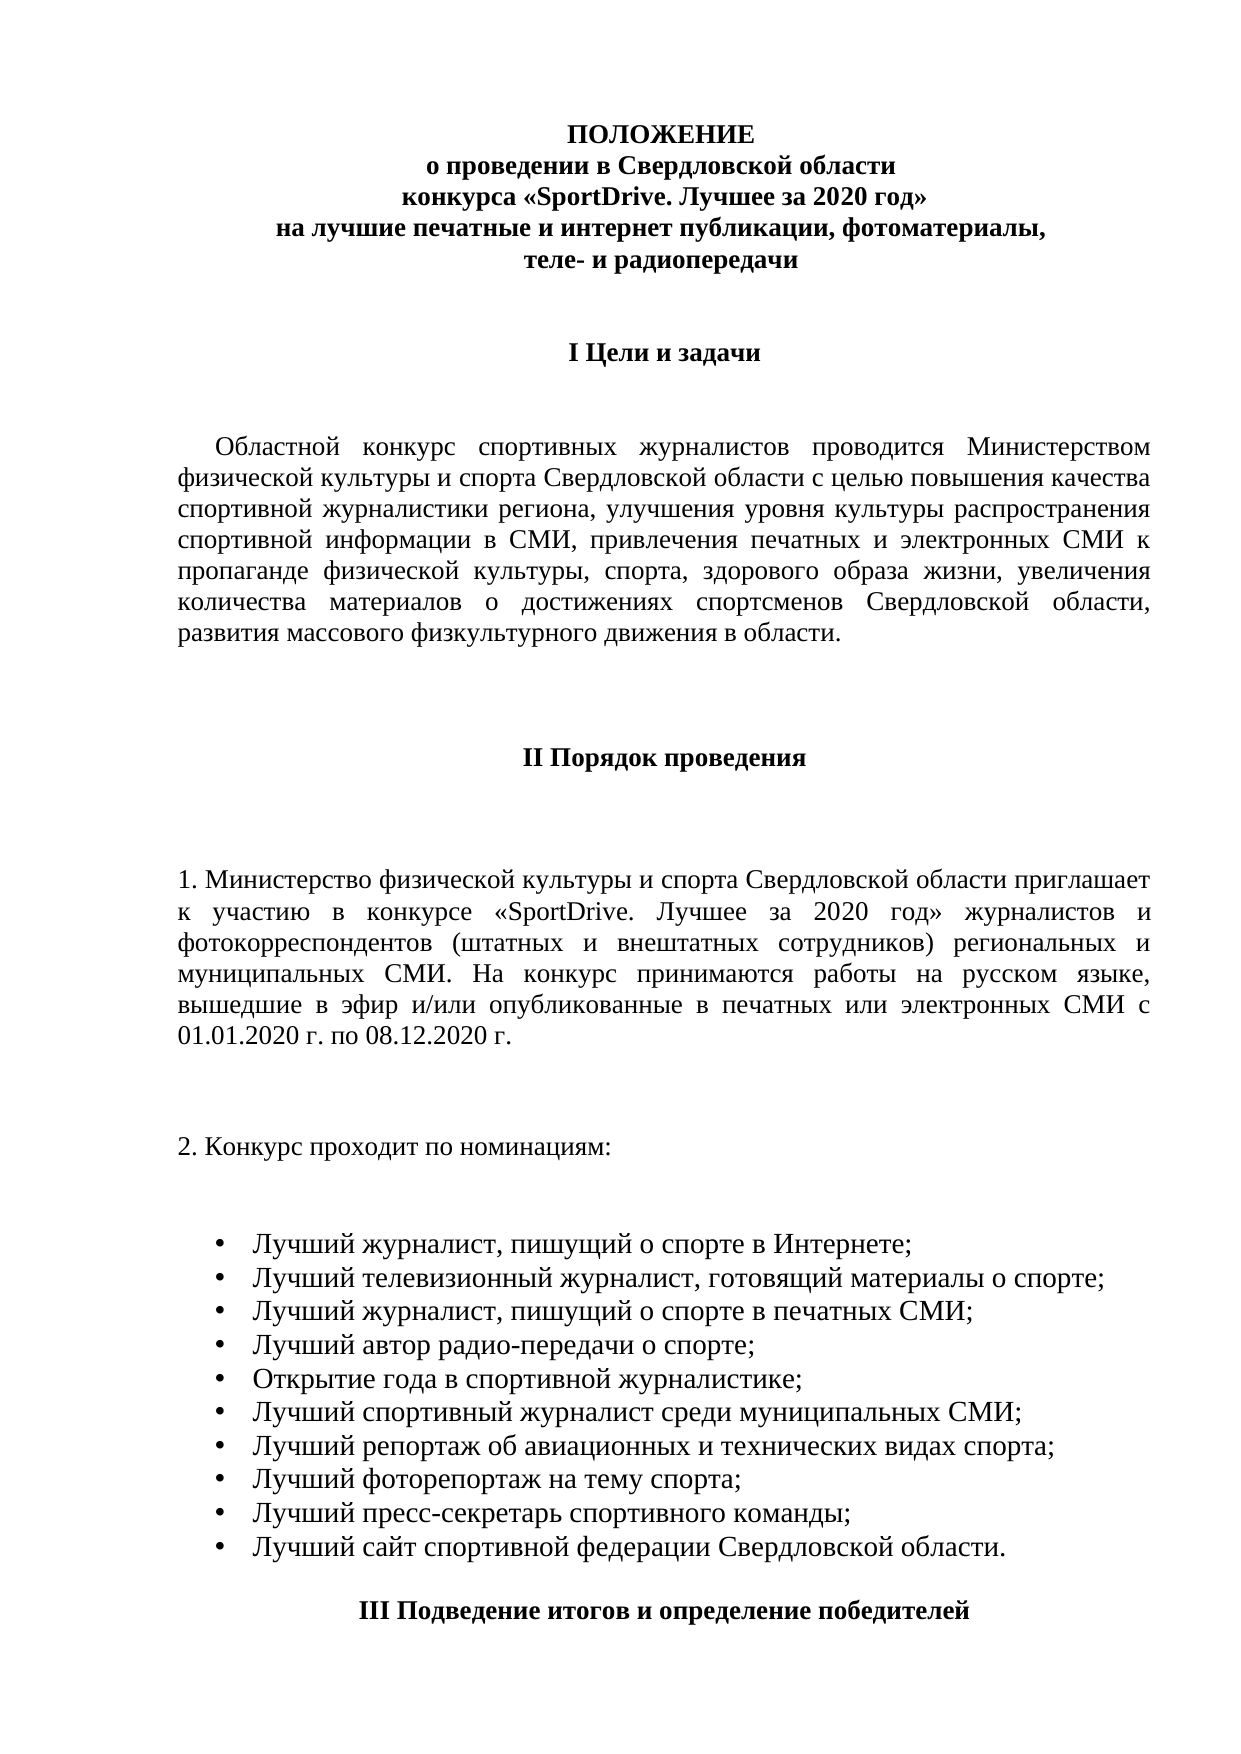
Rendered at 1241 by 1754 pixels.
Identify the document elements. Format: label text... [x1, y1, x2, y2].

list Лучший спортивный журналист среди муниципальных СМИ; [215, 1394, 1152, 1428]
text ПОЛОЖЕНИЕ [177, 118, 1152, 149]
list Лучший репортаж об авиационных и технических видах спорта; [215, 1428, 1152, 1462]
text III Подведение итогов и определение победителей [177, 1594, 1152, 1625]
list Лучший журналист, пишущий о спорте в печатных СМИ; [215, 1293, 1152, 1327]
text I Цели и задачи [177, 336, 1152, 367]
list Лучший журналист, пишущий о спорте в Интернете; [215, 1226, 1152, 1260]
text II Порядок проведения [177, 741, 1152, 772]
list Лучший телевизионный журналист, готовящий материалы о спорте; [215, 1260, 1152, 1293]
list Лучший фоторепортаж на тему спорта; [215, 1462, 1152, 1495]
text 1. Министерство физической культуры и спорта Свердловской области приглашает к участию в конкурсе «SportDrive. Лучшее за 2020 год» журналистов и фотокорреспондентов (штатных и внештатных сотрудников) региональных и муниципальных СМИ. На конкурс принимаются работы на русском языке, вышедшие в эфир и/или опубликованные в печатных или электронных СМИ с 01.01.2020 г. по 08.12.2020 г. [177, 864, 1152, 1051]
list Лучший сайт спортивной федерации Свердловской области. [215, 1529, 1152, 1563]
text о проведении в Свердловской области [177, 149, 1152, 180]
text Областной конкурс спортивных журналистов проводится Министерством физической культуры и спорта Свердловской области с целью повышения качества спортивной журналистики региона, улучшения уровня культуры распространения спортивной информации в СМИ, привлечения печатных и электронных СМИ к пропаганде физической культуры, спорта, здорового образа жизни, увеличения количества материалов о достижениях спортсменов Свердловской области, развития массового физкультурного движения в области. [177, 429, 1152, 648]
list Открытие года в спортивной журналистике; [215, 1361, 1152, 1394]
text 2. Конкурс проходит по номинациям: [177, 1130, 1152, 1161]
list Лучший автор радио-передачи о спорте; [215, 1327, 1152, 1361]
list Лучший пресс-секретарь спортивного команды; [215, 1495, 1152, 1529]
text теле- и радиопередачи [177, 243, 1152, 274]
text конкурса «SportDrive. Лучшее за 2020 год» [177, 180, 1152, 212]
text на лучшие печатные и интернет публикации, фотоматериалы, [177, 212, 1152, 243]
